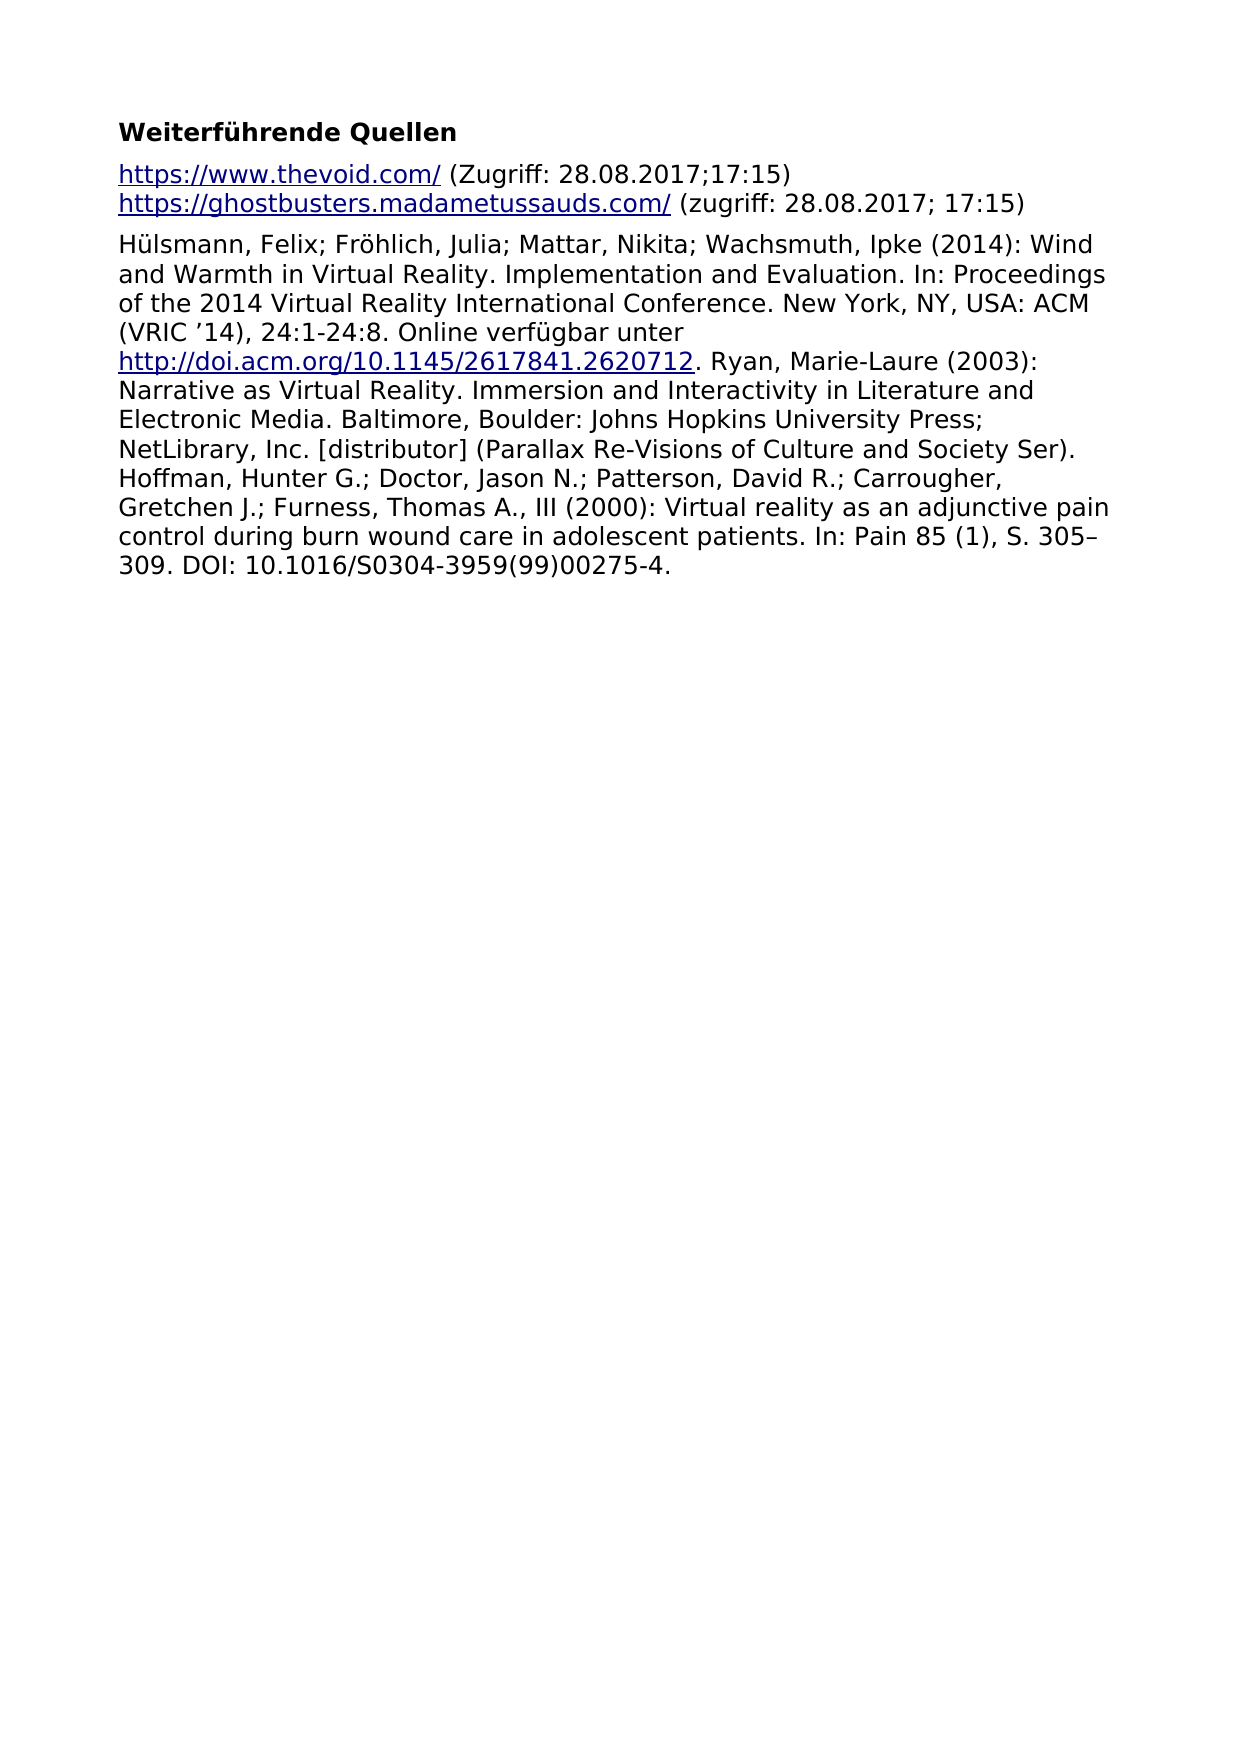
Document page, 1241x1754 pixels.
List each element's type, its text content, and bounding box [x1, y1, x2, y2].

text https://www.thevoid.com/ (Zugriff: 28.08.2017;17:15) https://ghostbusters.madametussauds.com/ (zugriff: 28.08.2017; 17:15) [118, 160, 1122, 218]
subtitle Weiterführende Quellen [118, 118, 1122, 147]
text Hülsmann, Felix; Fröhlich, Julia; Mattar, Nikita; Wachsmuth, Ipke (2014): Wind and Warmth in Virtual Reality. Implementation and Evaluation. In: Proceedings of the 2014 Virtual Reality International Conference. New York, NY, USA: ACM (VRIC ’14), 24:1‐24:8. Online verfügbar unter http://doi.acm.org/10.1145/2617841.2620712. Ryan, Marie-Laure (2003): Narrative as Virtual Reality. Immersion and Interactivity in Literature and Electronic Media. Baltimore, Boulder: Johns Hopkins University Press; NetLibrary, Inc. [distributor] (Parallax Re-Visions of Culture and Society Ser). Hoffman, Hunter G.; Doctor, Jason N.; Patterson, David R.; Carrougher, Gretchen J.; Furness, Thomas A., III (2000): Virtual reality as an adjunctive pain control during burn wound care in adolescent patients. In: Pain 85 (1), S. 305–309. DOI: 10.1016/S0304-3959(99)00275-4. [118, 231, 1122, 581]
